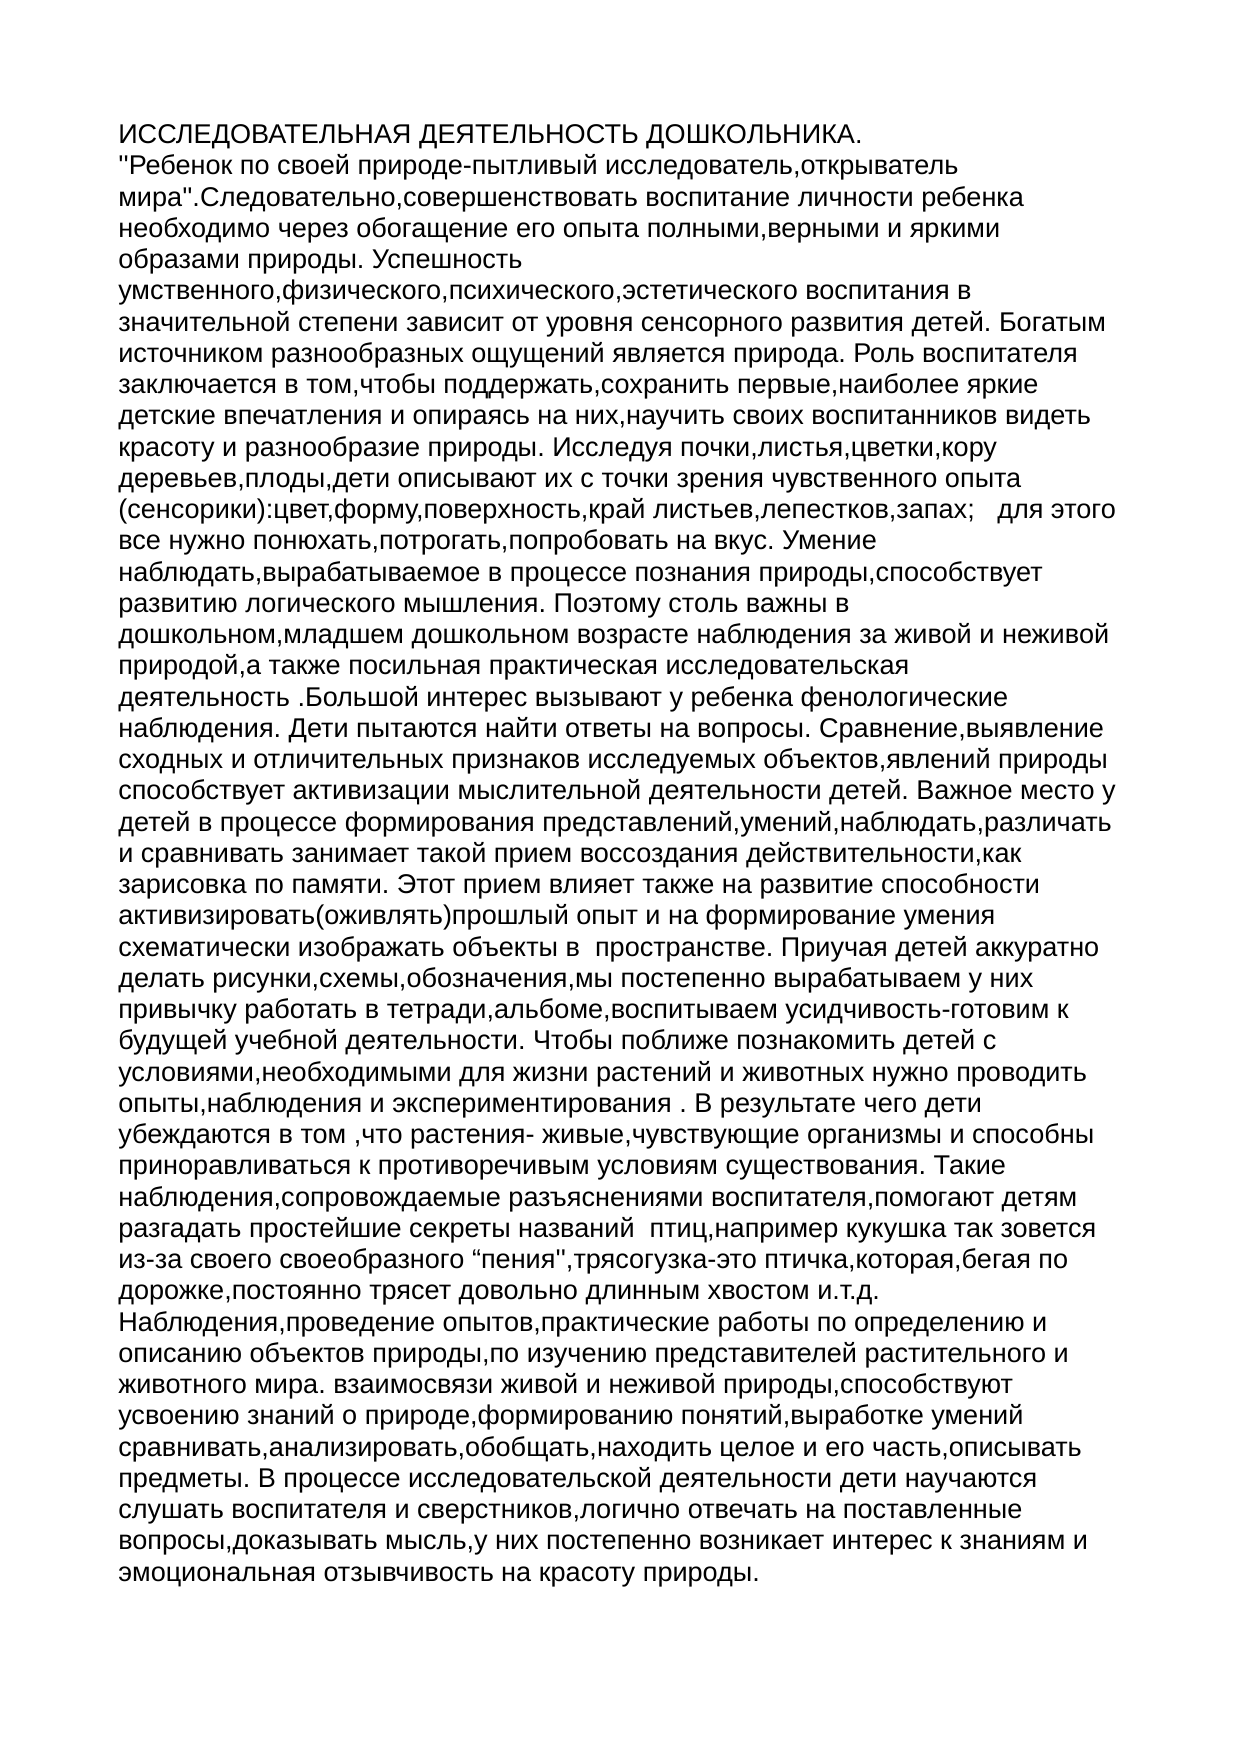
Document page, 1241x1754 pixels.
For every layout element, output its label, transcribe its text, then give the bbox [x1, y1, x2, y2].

text ИССЛЕДОВАТЕЛЬНАЯ ДЕЯТЕЛЬНОСТЬ ДОШКОЛЬНИКА. ''Ребенок по своей природе-пытливый исследователь,открыватель мира''.Следовательно,совершенствовать воспитание личности ребенка необходимо через обогащение его опыта полными,верными и яркими образами природы. Успешность умственного,физического,психического,эстетического воспитания в значительной степени зависит от уровня сенсорного развития детей. Богатым источником разнообразных ощущений является природа. Роль воспитателя заключается в том,чтобы поддержать,сохранить первые,наиболее яркие детские впечатления и опираясь на них,научить своих воспитанников видеть красоту и разнообразие природы. Исследуя почки,листья,цветки,кору деревьев,плоды,дети описывают их с точки зрения чувственного опыта (сенсорики):цвет,форму,поверхность,край листьев,лепестков,запах; для этого все нужно понюхать,потрогать,попробовать на вкус. Умение наблюдать,вырабатываемое в процессе познания природы,способствует развитию логического мышления. Поэтому столь важны в дошкольном,младшем дошкольном возрасте наблюдения за живой и неживой природой,а также посильная практическая исследовательская деятельность .Большой интерес вызывают у ребенка фенологические наблюдения. Дети пытаются найти ответы на вопросы. Сравнение,выявление сходных и отличительных признаков исследуемых объектов,явлений природы способствует активизации мыслительной деятельности детей. Важное место у детей в процессе формирования представлений,умений,наблюдать,различать и сравнивать занимает такой прием воссоздания действительности,как зарисовка по памяти. Этот прием влияет также на развитие способности активизировать(оживлять)прошлый опыт и на формирование умения схематически изображать объекты в пространстве. Приучая детей аккуратно делать рисунки,схемы,обозначения,мы постепенно вырабатываем у них привычку работать в тетради,альбоме,воспитываем усидчивость-готовим к будущей учебной деятельности. Чтобы поближе познакомить детей с условиями,необходимыми для жизни растений и животных нужно проводить опыты,наблюдения и экспериментирования . В результате чего дети убеждаются в том ,что растения- живые,чувствующие организмы и способны приноравливаться к противоречивым условиям существования. Такие наблюдения,сопровождаемые разъяснениями воспитателя,помогают детям разгадать простейшие секреты названий птиц,например кукушка так зовется из-за своего своеобразного “пения'',трясогузка-это птичка,которая,бегая по дорожке,постоянно трясет довольно длинным хвостом и.т.д. Наблюдения,проведение опытов,практические работы по определению и описанию объектов природы,по изучению представителей растительного и животного мира. взаимосвязи живой и неживой природы,способствуют усвоению знаний о природе,формированию понятий,выработке умений сравнивать,анализировать,обобщать,находить целое и его часть,описывать предметы. В процессе исследовательской деятельности дети научаются слушать воспитателя и сверстников,логично отвечать на поставленные вопросы,доказывать мысль,у них постепенно возникает интерес к знаниям и эмоциональная отзывчивость на красоту природы. [118, 118, 1122, 1587]
